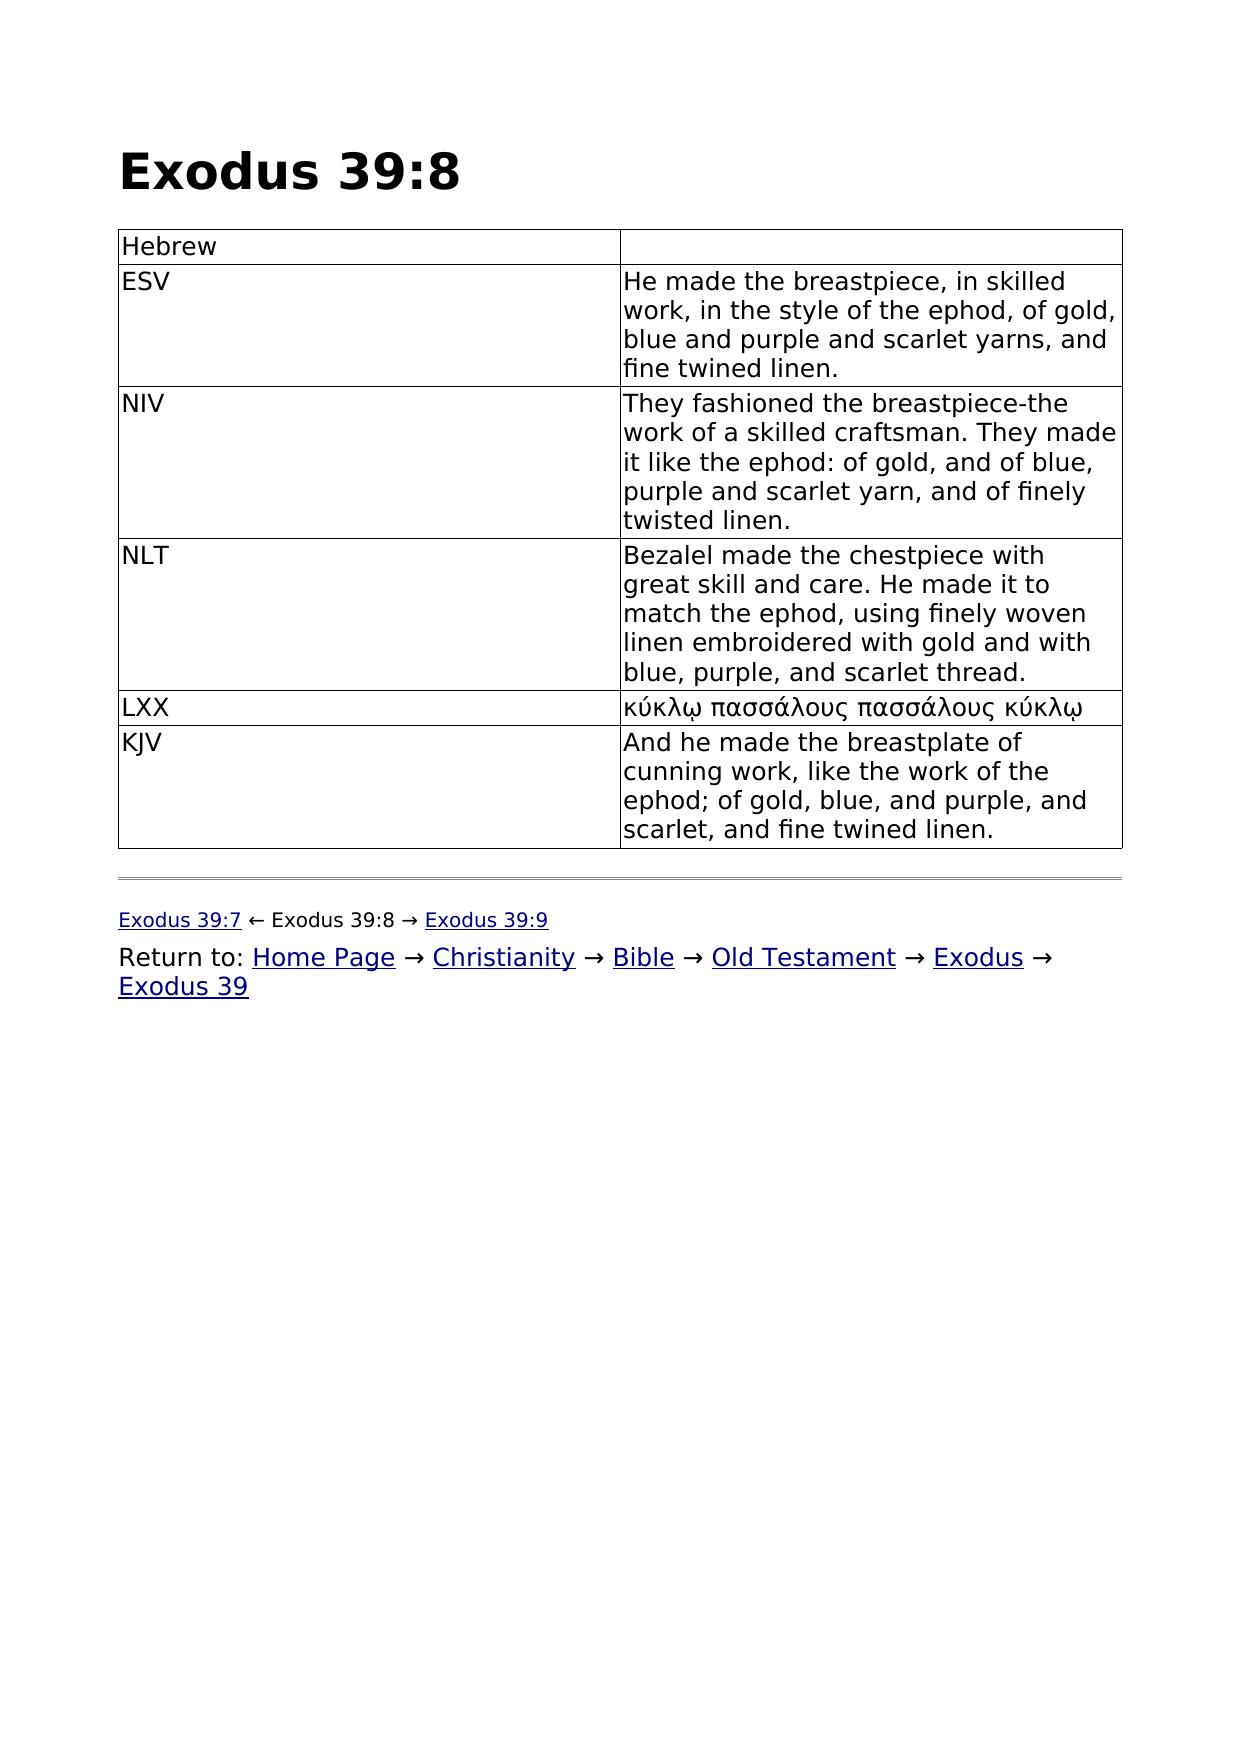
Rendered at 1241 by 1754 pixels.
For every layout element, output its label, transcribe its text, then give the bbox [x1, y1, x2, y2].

table_cell NLT [119, 539, 620, 690]
table_cell κύκλῳ πασσάλους πασσάλους κύκλῳ [621, 691, 1122, 725]
text Exodus 39:7 ← Exodus 39:8 → Exodus 39:9 [118, 909, 1122, 943]
subtitle Exodus 39:8 [118, 143, 1122, 201]
table_cell And he made the breastplate of cunning work, like the work of the ephod; of gold, blue, and purple, and scarlet, and fine twined linen. [621, 726, 1122, 848]
table_cell NIV [119, 387, 620, 538]
table_cell KJV [119, 726, 620, 848]
table_cell Bezalel made the chestpiece with great skill and care. He made it to match the ephod, using finely woven linen embroidered with gold and with blue, purple, and scarlet thread. [621, 539, 1122, 690]
table_header [621, 230, 1122, 264]
table_cell LXX [119, 691, 620, 725]
text Return to: Home Page → Christianity → Bible → Old Testament → Exodus → Exodus 39 [118, 943, 1122, 1001]
table_cell They fashioned the breastpiece-the work of a skilled craftsman. They made it like the ephod: of gold, and of blue, purple and scarlet yarn, and of finely twisted linen. [621, 387, 1122, 538]
table_header Hebrew [119, 230, 620, 264]
table_cell He made the breastpiece, in skilled work, in the style of the ephod, of gold, blue and purple and scarlet yarns, and fine twined linen. [621, 265, 1122, 386]
table_cell ESV [119, 265, 620, 386]
